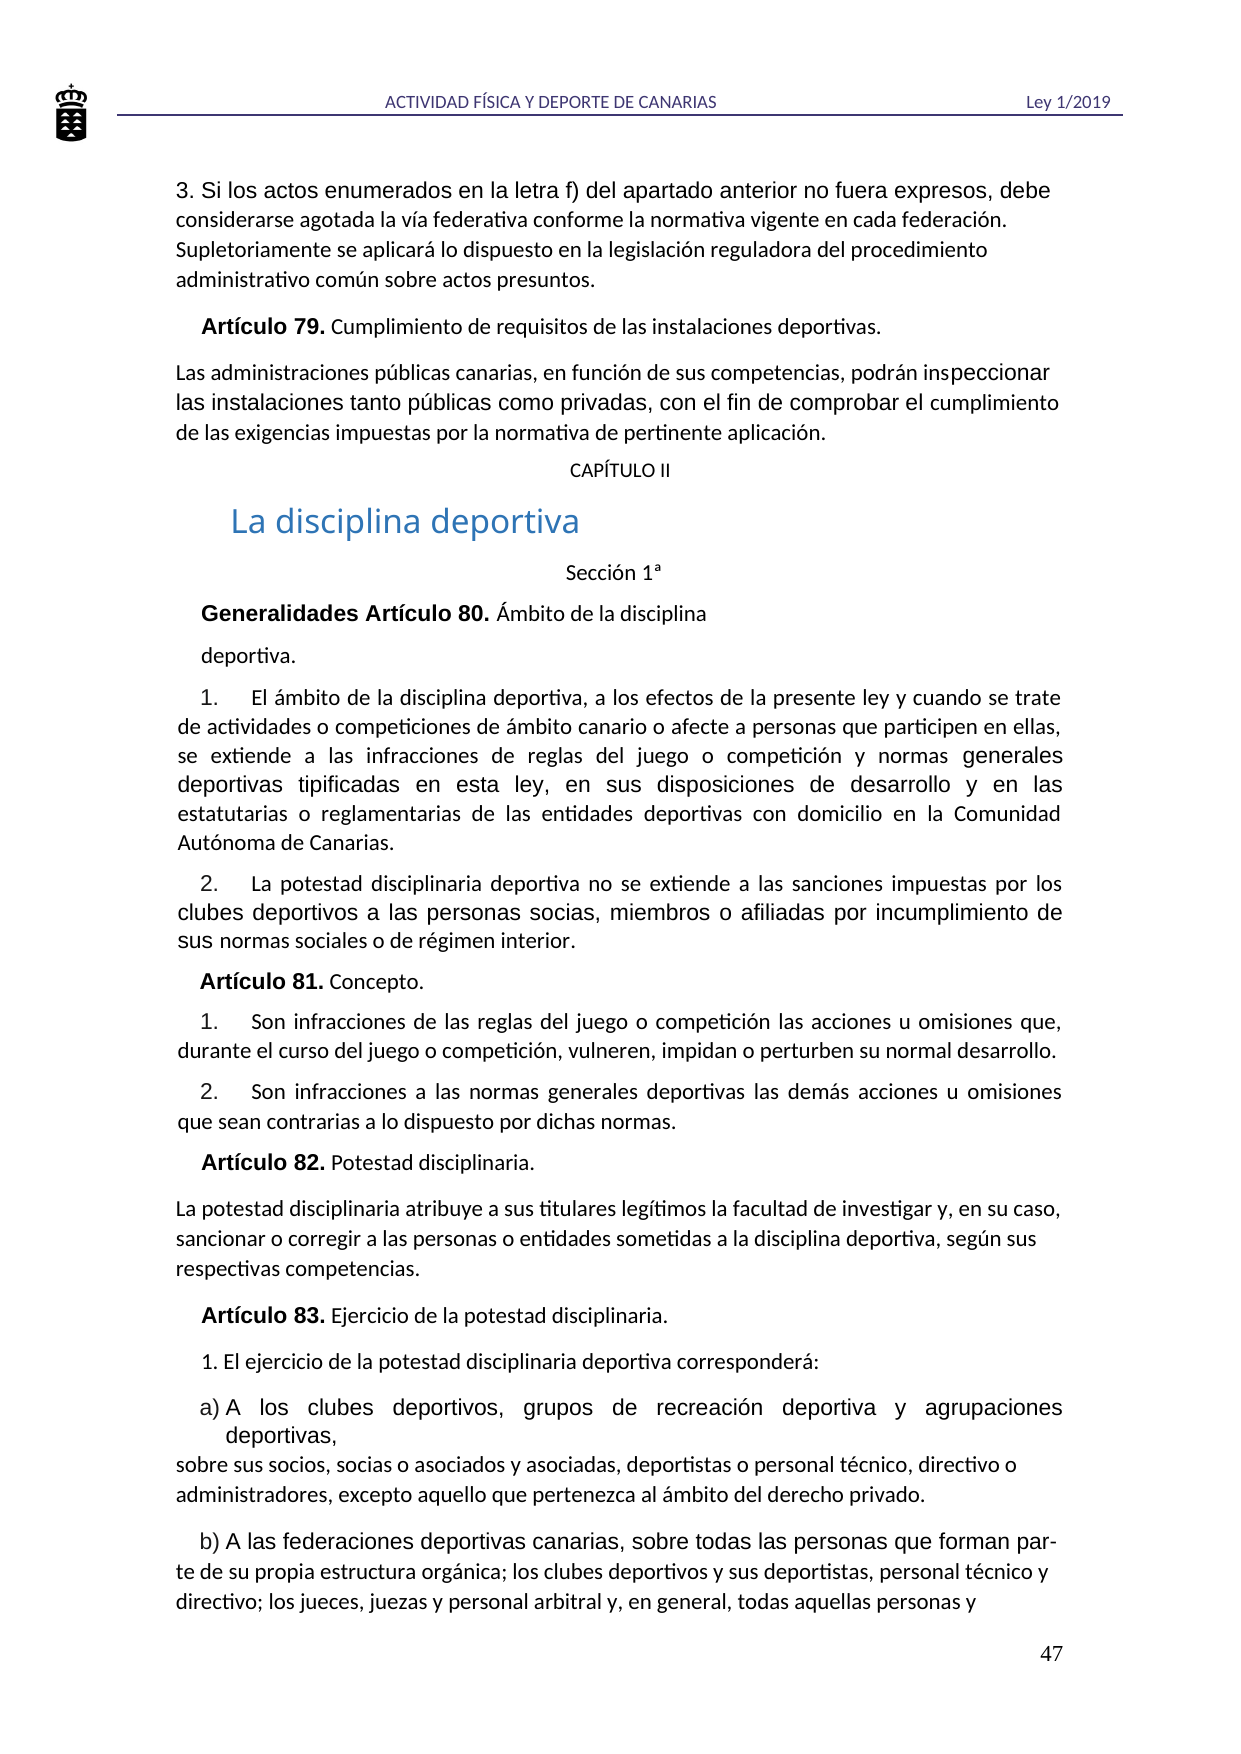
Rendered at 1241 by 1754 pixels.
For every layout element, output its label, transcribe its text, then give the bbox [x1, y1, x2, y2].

list A las federaciones deportivas canarias, sobre todas las personas que forman par- [199, 1527, 1063, 1555]
text Artículo 83. Ejercicio de la potestad disciplinaria. [201, 1301, 1063, 1329]
text CAPÍTULO II [178, 457, 1062, 483]
list Son infracciones a las normas generales deportivas las demás acciones u omisiones que sean contrarias a lo dispuesto por dichas normas. [177, 1077, 1063, 1135]
text Artículo 81. Concepto. [199, 967, 921, 995]
text 1. El ejercicio de la potestad disciplinaria deportiva corresponderá: [201, 1347, 1063, 1375]
text Artículo 79. Cumplimiento de requisitos de las instalaciones deportivas. [201, 312, 1063, 340]
list El ámbito de la disciplina deportiva, a los efectos de la presente ley y cuando se trate de actividades o competiciones de ámbito canario o afecte a personas que participen en ellas, se extiende a las infracciones de reglas del juego o competición y normas generales deportivas tipificadas en esta ley, en sus disposiciones de desarrollo y en las estatutarias o reglamentarias de las entidades deportivas con domicilio en la Comunidad Autónoma de Canarias. [177, 683, 1063, 856]
text Las administraciones públicas canarias, en función de sus competencias, podrán inspeccionar las instalaciones tanto públicas como privadas, con el fin de comprobar el cumplimiento de las exigencias impuestas por la normativa de pertinente aplicación. [176, 358, 1063, 446]
list La potestad disciplinaria deportiva no se extiende a las sanciones impuestas por los clubes deportivos a las personas socias, miembros o afiliadas por incumplimiento de sus normas sociales o de régimen interior. [177, 869, 1063, 954]
subtitle La disciplina deportiva [230, 498, 1011, 543]
list A los clubes deportivos, grupos de recreación deportiva y agrupaciones deportivas, [199, 1394, 1063, 1448]
list Son infracciones de las reglas del juego o competición las acciones u omisiones que, durante el curso del juego o competición, vulneren, impidan o perturben su normal desarrollo. [177, 1007, 1063, 1064]
text 3. Si los actos enumerados en la letra f) del apartado anterior no fuera expresos, debe considerarse agotada la vía federativa conforme la normativa vigente en cada federación. Supletoriamente se aplicará lo dispuesto en la legislación reguladora del procedimiento administrativo común sobre actos presuntos. [176, 177, 1063, 293]
text La potestad disciplinaria atribuye a sus titulares legítimos la facultad de investigar y, en su caso, sancionar o corregir a las personas o entidades sometidas a la disciplina deportiva, según sus respectivas competencias. [176, 1194, 1063, 1282]
text Sección 1ª Generalidades Artículo 80. Ámbito de la disciplina deportiva. [201, 558, 786, 669]
text sobre sus socios, socias o asociados y asociadas, deportistas o personal técnico, directivo o administradores, excepto aquello que pertenezca al ámbito del derecho privado. [176, 1450, 1063, 1508]
text Artículo 82. Potestad disciplinaria. [201, 1148, 1063, 1176]
text te de su propia estructura orgánica; los clubes deportivos y sus deportistas, personal técnico y directivo; los jueces, juezas y personal arbitral y, en general, todas aquellas personas y [176, 1557, 1063, 1615]
